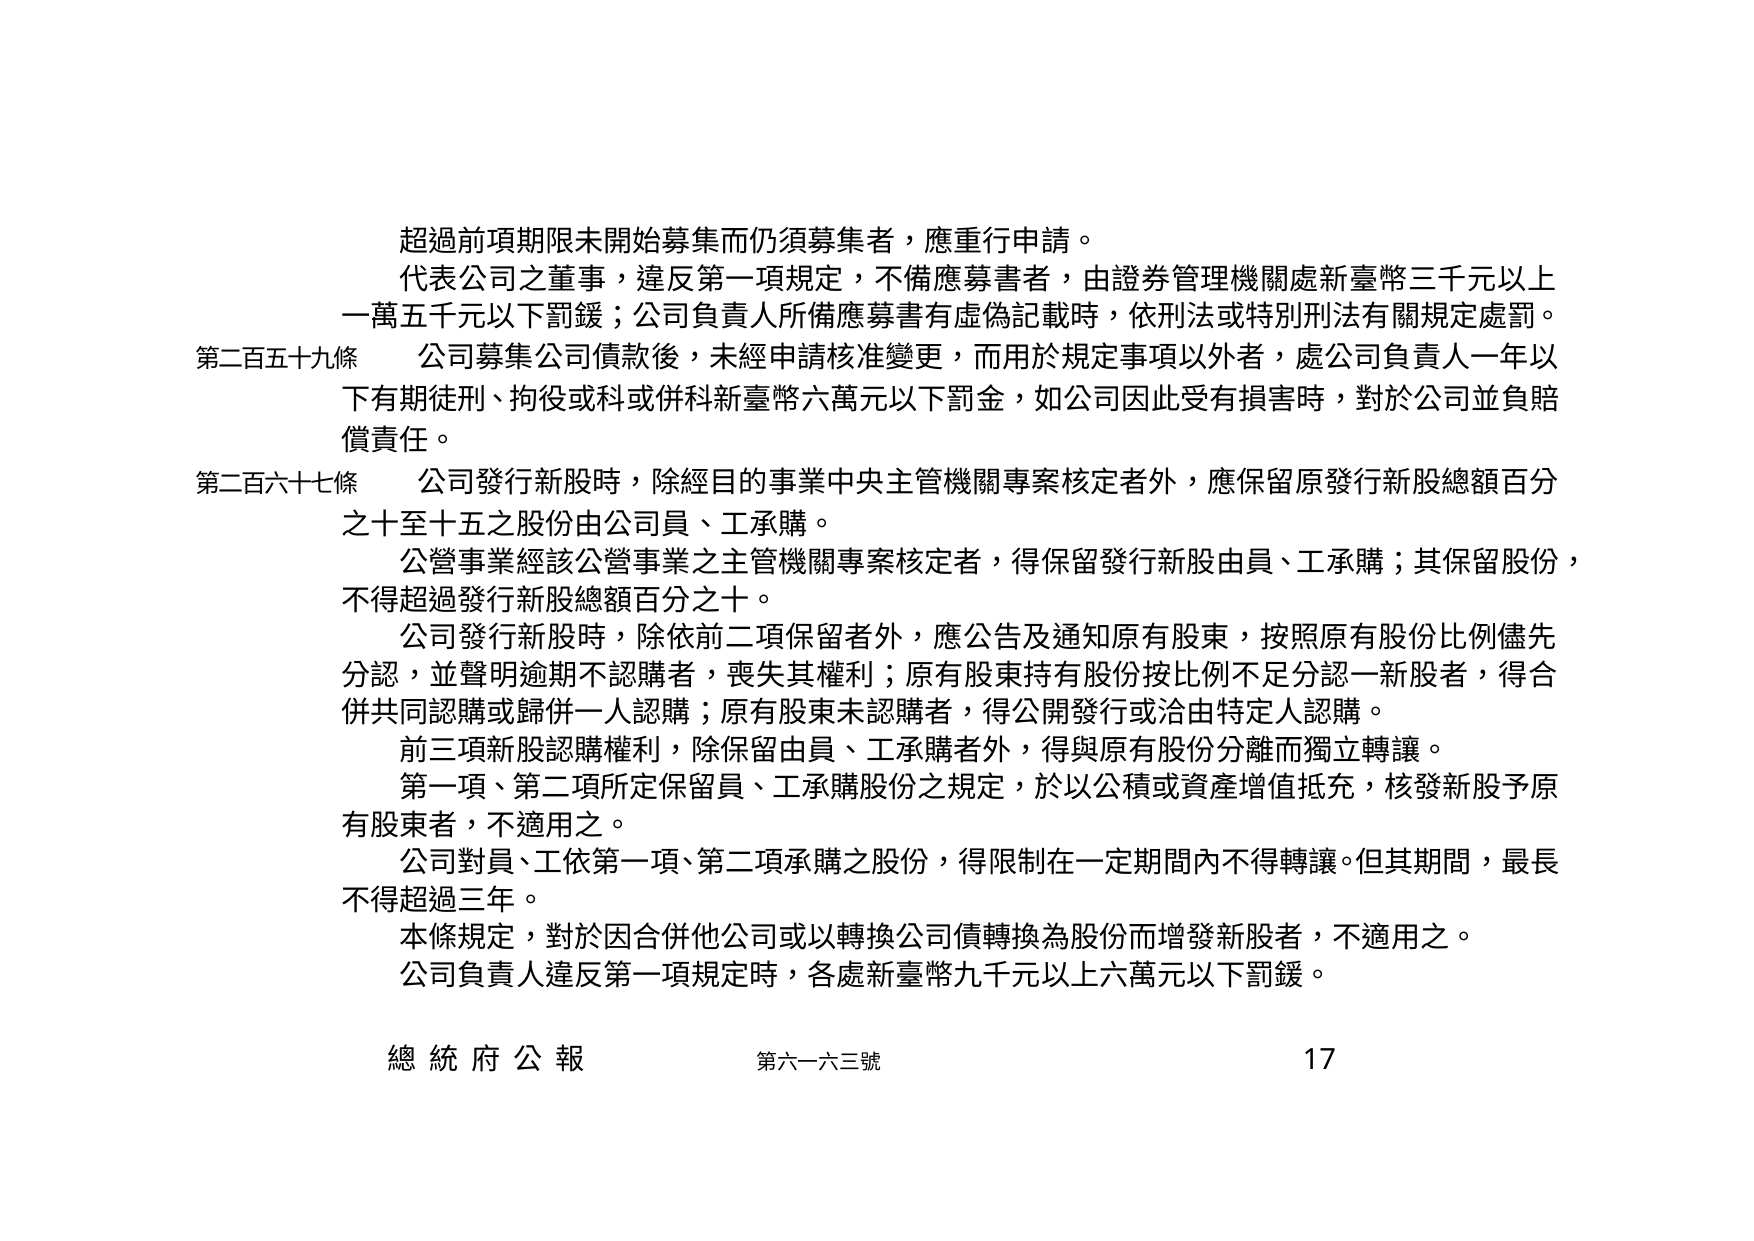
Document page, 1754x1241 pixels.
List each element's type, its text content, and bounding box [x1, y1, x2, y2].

text 公司負責人違反第一項規定時，各處新臺幣九千元以上六萬元以下罰鍰。 [341, 955, 1559, 992]
text 本條規定，對於因合併他公司或以轉換公司債轉換為股份而增發新股者，不適用之。 [341, 917, 1559, 955]
text 第一項、第二項所定保留員、工承購股份之規定，於以公積或資產增值抵充，核發新股予原有股東者，不適用之。 [341, 767, 1559, 842]
text 超過前項期限未開始募集而仍須募集者，應重行申請。 [341, 222, 1559, 259]
text 公司對員、工依第一項、第二項承購之股份，得限制在一定期間內不得轉讓。但其期間，最長不得超過三年。 [341, 842, 1559, 917]
text 前三項新股認購權利，除保留由員、工承購者外，得與原有股份分離而獨立轉讓。 [341, 730, 1559, 767]
text 第二百六十七條 公司發行新股時，除經目的事業中央主管機關專案核定者外，應保留原發行新股總額百分之十至十五之股份由公司員、工承購。 [195, 459, 1559, 542]
text 第二百五十九條 公司募集公司債款後，未經申請核准變更，而用於規定事項以外者，處公司負責人一年以下有期徒刑、拘役或科或併科新臺幣六萬元以下罰金，如公司因此受有損害時，對於公司並負賠償責任。 [195, 334, 1559, 459]
text 代表公司之董事，違反第一項規定，不備應募書者，由證券管理機關處新臺幣三千元以上一萬五千元以下罰鍰；公司負責人所備應募書有虛偽記載時，依刑法或特別刑法有關規定處罰。 [341, 259, 1559, 334]
text 公營事業經該公營事業之主管機關專案核定者，得保留發行新股由員、工承購；其保留股份，不得超過發行新股總額百分之十。 [341, 542, 1559, 617]
text 公司發行新股時，除依前二項保留者外，應公告及通知原有股東，按照原有股份比例儘先分認，並聲明逾期不認購者，喪失其權利；原有股東持有股份按比例不足分認一新股者，得合併共同認購或歸併一人認購；原有股東未認購者，得公開發行或洽由特定人認購。 [341, 617, 1559, 730]
